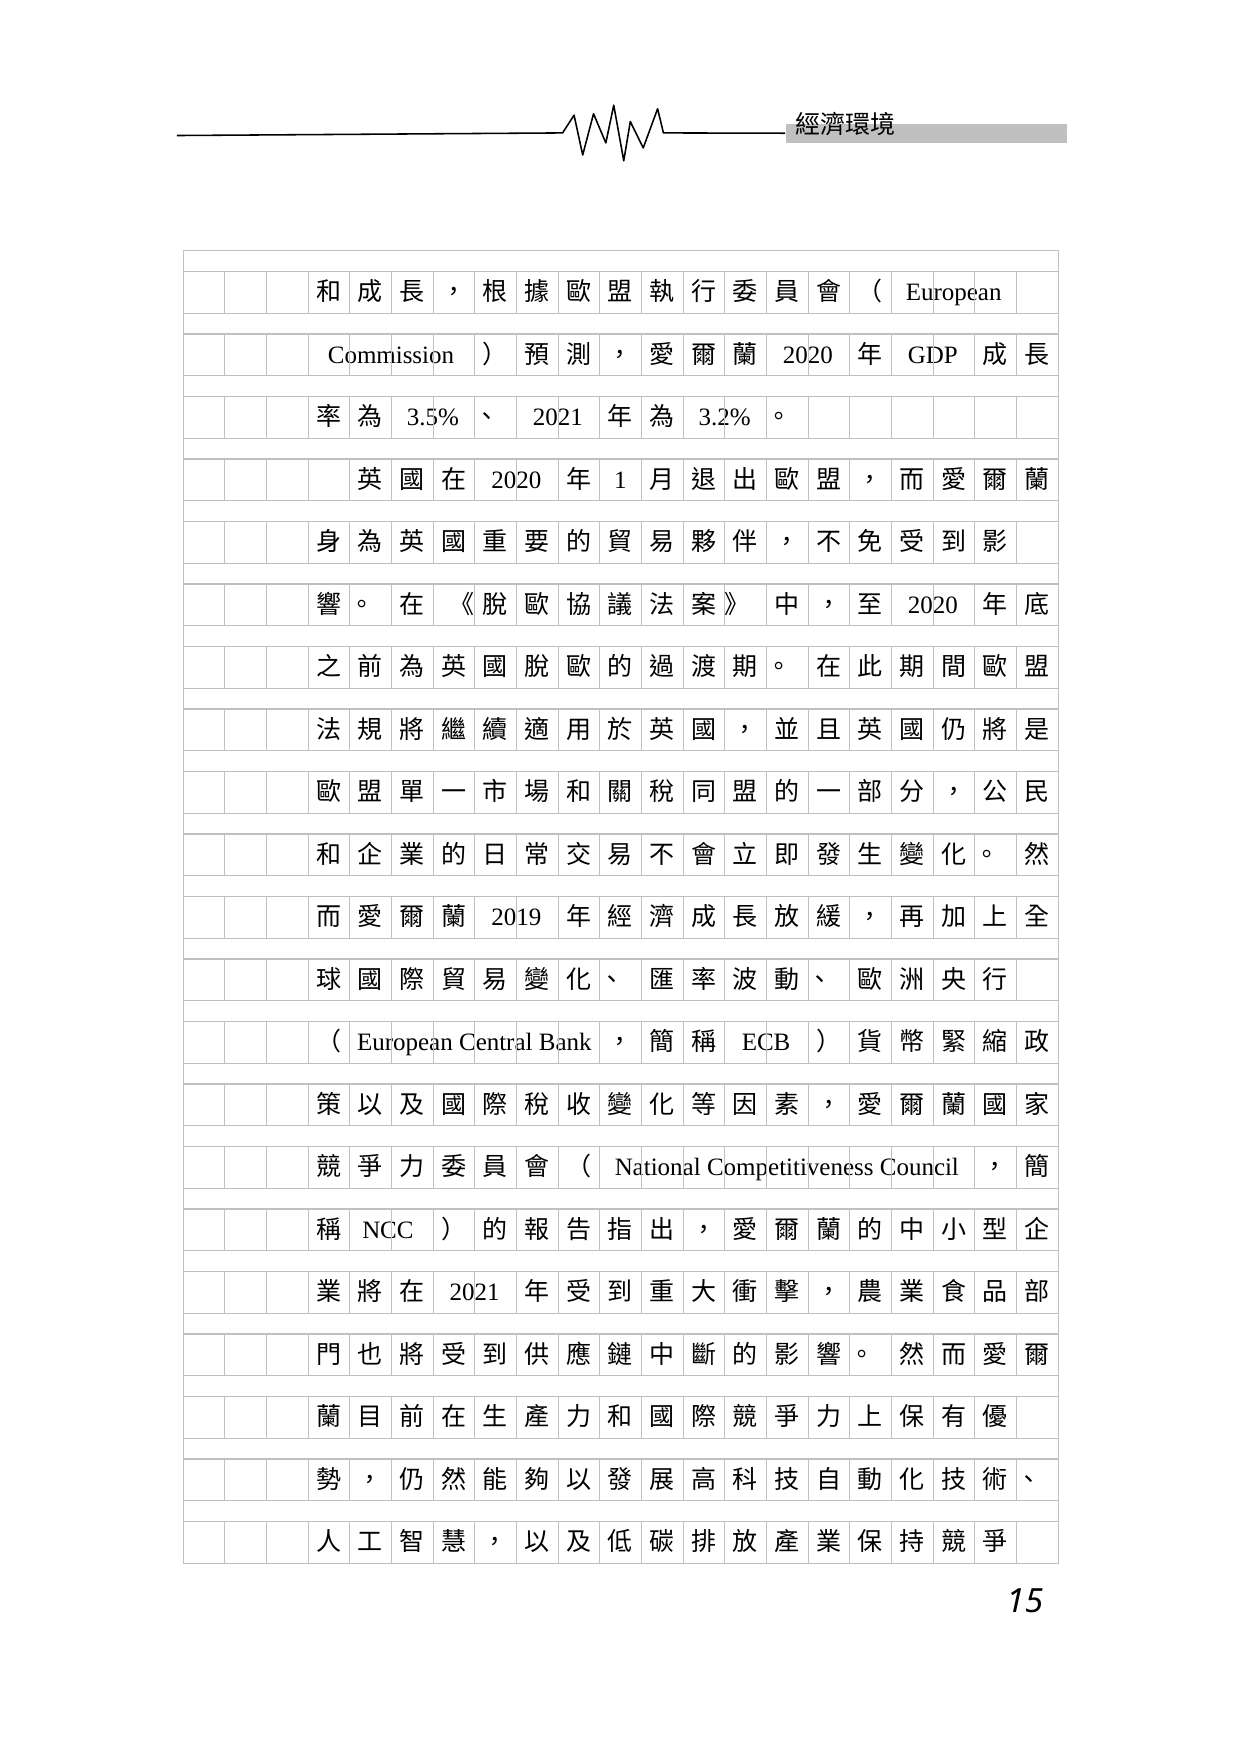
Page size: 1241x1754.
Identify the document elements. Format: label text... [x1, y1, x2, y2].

text 英國在2020年1月退出歐盟，而愛爾蘭身為英國重要的貿易夥伴，不免受到影響。在《脫歐協議法案》中，至2020年底之前為英國脫歐的過渡期。在此期間歐盟法規將繼續適用於英國，並且英國仍將是歐盟單一市場和關稅同盟的一部分，公民和企業的日常交易不會立即發生變化。然而愛爾蘭2019年經濟成長放緩，再加上全球國際貿易變化、匯率波動、歐洲央行（European Central Bank，簡稱ECB）貨幣緊縮政策以及國際稅收變化等因素，愛爾蘭國家競爭力委員會（National Competitiveness Council，簡稱NCC ）的報告指出，愛爾蘭的中小型企業將在2021年受到重大衝擊，農業食品部門也將受到供應鏈中斷的影響。然而愛爾蘭目前在生產力和國際競爭力上保有優勢，仍然能夠以發展高科技自動化技術、人工智慧，以及低碳排放產業保持競爭力。 [281, 939, 1058, 958]
text 英國在2020年1月退出歐盟，而愛爾蘭身為英國重要的貿易夥伴，不免受到影響。在《脫歐協議法案》中，至2020年底之前為英國脫歐的過渡期。在此期間歐盟法規將繼續適用於英國，並且英國仍將是歐盟單一市場和關稅同盟的一部分，公民和企業的日常交易不會立即發生變化。然而愛爾蘭2019年經濟成長放緩，再加上全球國際貿易變化、匯率波動、歐洲央行（European Central Bank，簡稱ECB）貨幣緊縮政策以及國際稅收變化等因素，愛爾蘭國家競爭力委員會（National Competitiveness Council，簡稱NCC ）的報告指出，愛爾蘭的中小型企業將在2021年受到重大衝擊，農業食品部門也將受到供應鏈中斷的影響。然而愛爾蘭目前在生產力和國際競爭力上保有優勢，仍然能夠以發展高科技自動化技術、人工智慧，以及低碳排放產業保持競爭力。 [281, 751, 1058, 771]
text 瑞士洛桑管理學院（IMD）發布的2019世界競爭力排名（2019 Competitiveness Ranking），愛爾蘭排名由2018年12名上升到第7名，主要原因為愛爾蘭強勁的出口增長、內需復甦、工資上漲和廣泛的就業增長，失業率在2019年底跌至十年低位。愛爾蘭作為一個高度開放的經濟體，也特別容易受到國際稅收和貿易環境變化的影響，但就業發展、工資調升和趨緩的通貨膨脹將進一步刺激私人消費，未來愛爾蘭的GDP將溫和成長，根據歐盟執行委員會（European Commission）預測，愛爾蘭2020年GDP成長率為3.5%、2021年為3.2%。 [281, 251, 1058, 271]
text 英國在2020年1月退出歐盟，而愛爾蘭身為英國重要的貿易夥伴，不免受到影響。在《脫歐協議法案》中，至2020年底之前為英國脫歐的過渡期。在此期間歐盟法規將繼續適用於英國，並且英國仍將是歐盟單一市場和關稅同盟的一部分，公民和企業的日常交易不會立即發生變化。然而愛爾蘭2019年經濟成長放緩，再加上全球國際貿易變化、匯率波動、歐洲央行（European Central Bank，簡稱ECB）貨幣緊縮政策以及國際稅收變化等因素，愛爾蘭國家競爭力委員會（National Competitiveness Council，簡稱NCC ）的報告指出，愛爾蘭的中小型企業將在2021年受到重大衝擊，農業食品部門也將受到供應鏈中斷的影響。然而愛爾蘭目前在生產力和國際競爭力上保有優勢，仍然能夠以發展高科技自動化技術、人工智慧，以及低碳排放產業保持競爭力。 [281, 1126, 1058, 1146]
text 英國在2020年1月退出歐盟，而愛爾蘭身為英國重要的貿易夥伴，不免受到影響。在《脫歐協議法案》中，至2020年底之前為英國脫歐的過渡期。在此期間歐盟法規將繼續適用於英國，並且英國仍將是歐盟單一市場和關稅同盟的一部分，公民和企業的日常交易不會立即發生變化。然而愛爾蘭2019年經濟成長放緩，再加上全球國際貿易變化、匯率波動、歐洲央行（European Central Bank，簡稱ECB）貨幣緊縮政策以及國際稅收變化等因素，愛爾蘭國家競爭力委員會（National Competitiveness Council，簡稱NCC ）的報告指出，愛爾蘭的中小型企業將在2021年受到重大衝擊，農業食品部門也將受到供應鏈中斷的影響。然而愛爾蘭目前在生產力和國際競爭力上保有優勢，仍然能夠以發展高科技自動化技術、人工智慧，以及低碳排放產業保持競爭力。 [281, 439, 1058, 458]
text 英國在2020年1月退出歐盟，而愛爾蘭身為英國重要的貿易夥伴，不免受到影響。在《脫歐協議法案》中，至2020年底之前為英國脫歐的過渡期。在此期間歐盟法規將繼續適用於英國，並且英國仍將是歐盟單一市場和關稅同盟的一部分，公民和企業的日常交易不會立即發生變化。然而愛爾蘭2019年經濟成長放緩，再加上全球國際貿易變化、匯率波動、歐洲央行（European Central Bank，簡稱ECB）貨幣緊縮政策以及國際稅收變化等因素，愛爾蘭國家競爭力委員會（National Competitiveness Council，簡稱NCC ）的報告指出，愛爾蘭的中小型企業將在2021年受到重大衝擊，農業食品部門也將受到供應鏈中斷的影響。然而愛爾蘭目前在生產力和國際競爭力上保有優勢，仍然能夠以發展高科技自動化技術、人工智慧，以及低碳排放產業保持競爭力。 [281, 564, 1058, 583]
text 瑞士洛桑管理學院（IMD）發布的2019世界競爭力排名（2019 Competitiveness Ranking），愛爾蘭排名由2018年12名上升到第7名，主要原因為愛爾蘭強勁的出口增長、內需復甦、工資上漲和廣泛的就業增長，失業率在2019年底跌至十年低位。愛爾蘭作為一個高度開放的經濟體，也特別容易受到國際稅收和貿易環境變化的影響，但就業發展、工資調升和趨緩的通貨膨脹將進一步刺激私人消費，未來愛爾蘭的GDP將溫和成長，根據歐盟執行委員會（European Commission）預測，愛爾蘭2020年GDP成長率為3.5%、2021年為3.2%。 [281, 314, 1058, 333]
text 英國在2020年1月退出歐盟，而愛爾蘭身為英國重要的貿易夥伴，不免受到影響。在《脫歐協議法案》中，至2020年底之前為英國脫歐的過渡期。在此期間歐盟法規將繼續適用於英國，並且英國仍將是歐盟單一市場和關稅同盟的一部分，公民和企業的日常交易不會立即發生變化。然而愛爾蘭2019年經濟成長放緩，再加上全球國際貿易變化、匯率波動、歐洲央行（European Central Bank，簡稱ECB）貨幣緊縮政策以及國際稅收變化等因素，愛爾蘭國家競爭力委員會（National Competitiveness Council，簡稱NCC ）的報告指出，愛爾蘭的中小型企業將在2021年受到重大衝擊，農業食品部門也將受到供應鏈中斷的影響。然而愛爾蘭目前在生產力和國際競爭力上保有優勢，仍然能夠以發展高科技自動化技術、人工智慧，以及低碳排放產業保持競爭力。 [281, 689, 1058, 708]
text 英國在2020年1月退出歐盟，而愛爾蘭身為英國重要的貿易夥伴，不免受到影響。在《脫歐協議法案》中，至2020年底之前為英國脫歐的過渡期。在此期間歐盟法規將繼續適用於英國，並且英國仍將是歐盟單一市場和關稅同盟的一部分，公民和企業的日常交易不會立即發生變化。然而愛爾蘭2019年經濟成長放緩，再加上全球國際貿易變化、匯率波動、歐洲央行（European Central Bank，簡稱ECB）貨幣緊縮政策以及國際稅收變化等因素，愛爾蘭國家競爭力委員會（National Competitiveness Council，簡稱NCC ）的報告指出，愛爾蘭的中小型企業將在2021年受到重大衝擊，農業食品部門也將受到供應鏈中斷的影響。然而愛爾蘭目前在生產力和國際競爭力上保有優勢，仍然能夠以發展高科技自動化技術、人工智慧，以及低碳排放產業保持競爭力。 [281, 626, 1058, 646]
text 英國在2020年1月退出歐盟，而愛爾蘭身為英國重要的貿易夥伴，不免受到影響。在《脫歐協議法案》中，至2020年底之前為英國脫歐的過渡期。在此期間歐盟法規將繼續適用於英國，並且英國仍將是歐盟單一市場和關稅同盟的一部分，公民和企業的日常交易不會立即發生變化。然而愛爾蘭2019年經濟成長放緩，再加上全球國際貿易變化、匯率波動、歐洲央行（European Central Bank，簡稱ECB）貨幣緊縮政策以及國際稅收變化等因素，愛爾蘭國家競爭力委員會（National Competitiveness Council，簡稱NCC ）的報告指出，愛爾蘭的中小型企業將在2021年受到重大衝擊，農業食品部門也將受到供應鏈中斷的影響。然而愛爾蘭目前在生產力和國際競爭力上保有優勢，仍然能夠以發展高科技自動化技術、人工智慧，以及低碳排放產業保持競爭力。 [281, 1064, 1058, 1083]
text 英國在2020年1月退出歐盟，而愛爾蘭身為英國重要的貿易夥伴，不免受到影響。在《脫歐協議法案》中，至2020年底之前為英國脫歐的過渡期。在此期間歐盟法規將繼續適用於英國，並且英國仍將是歐盟單一市場和關稅同盟的一部分，公民和企業的日常交易不會立即發生變化。然而愛爾蘭2019年經濟成長放緩，再加上全球國際貿易變化、匯率波動、歐洲央行（European Central Bank，簡稱ECB）貨幣緊縮政策以及國際稅收變化等因素，愛爾蘭國家競爭力委員會（National Competitiveness Council，簡稱NCC ）的報告指出，愛爾蘭的中小型企業將在2021年受到重大衝擊，農業食品部門也將受到供應鏈中斷的影響。然而愛爾蘭目前在生產力和國際競爭力上保有優勢，仍然能夠以發展高科技自動化技術、人工智慧，以及低碳排放產業保持競爭力。 [281, 814, 1058, 833]
text 瑞士洛桑管理學院（IMD）發布的2019世界競爭力排名（2019 Competitiveness Ranking），愛爾蘭排名由2018年12名上升到第7名，主要原因為愛爾蘭強勁的出口增長、內需復甦、工資上漲和廣泛的就業增長，失業率在2019年底跌至十年低位。愛爾蘭作為一個高度開放的經濟體，也特別容易受到國際稅收和貿易環境變化的影響，但就業發展、工資調升和趨緩的通貨膨脹將進一步刺激私人消費，未來愛爾蘭的GDP將溫和成長，根據歐盟執行委員會（European Commission）預測，愛爾蘭2020年GDP成長率為3.5%、2021年為3.2%。 [281, 376, 1058, 396]
text 英國在2020年1月退出歐盟，而愛爾蘭身為英國重要的貿易夥伴，不免受到影響。在《脫歐協議法案》中，至2020年底之前為英國脫歐的過渡期。在此期間歐盟法規將繼續適用於英國，並且英國仍將是歐盟單一市場和關稅同盟的一部分，公民和企業的日常交易不會立即發生變化。然而愛爾蘭2019年經濟成長放緩，再加上全球國際貿易變化、匯率波動、歐洲央行（European Central Bank，簡稱ECB）貨幣緊縮政策以及國際稅收變化等因素，愛爾蘭國家競爭力委員會（National Competitiveness Council，簡稱NCC ）的報告指出，愛爾蘭的中小型企業將在2021年受到重大衝擊，農業食品部門也將受到供應鏈中斷的影響。然而愛爾蘭目前在生產力和國際競爭力上保有優勢，仍然能夠以發展高科技自動化技術、人工智慧，以及低碳排放產業保持競爭力。 [281, 1501, 1058, 1521]
text 英國在2020年1月退出歐盟，而愛爾蘭身為英國重要的貿易夥伴，不免受到影響。在《脫歐協議法案》中，至2020年底之前為英國脫歐的過渡期。在此期間歐盟法規將繼續適用於英國，並且英國仍將是歐盟單一市場和關稅同盟的一部分，公民和企業的日常交易不會立即發生變化。然而愛爾蘭2019年經濟成長放緩，再加上全球國際貿易變化、匯率波動、歐洲央行（European Central Bank，簡稱ECB）貨幣緊縮政策以及國際稅收變化等因素，愛爾蘭國家競爭力委員會（National Competitiveness Council，簡稱NCC ）的報告指出，愛爾蘭的中小型企業將在2021年受到重大衝擊，農業食品部門也將受到供應鏈中斷的影響。然而愛爾蘭目前在生產力和國際競爭力上保有優勢，仍然能夠以發展高科技自動化技術、人工智慧，以及低碳排放產業保持競爭力。 [281, 1001, 1058, 1021]
text 英國在2020年1月退出歐盟，而愛爾蘭身為英國重要的貿易夥伴，不免受到影響。在《脫歐協議法案》中，至2020年底之前為英國脫歐的過渡期。在此期間歐盟法規將繼續適用於英國，並且英國仍將是歐盟單一市場和關稅同盟的一部分，公民和企業的日常交易不會立即發生變化。然而愛爾蘭2019年經濟成長放緩，再加上全球國際貿易變化、匯率波動、歐洲央行（European Central Bank，簡稱ECB）貨幣緊縮政策以及國際稅收變化等因素，愛爾蘭國家競爭力委員會（National Competitiveness Council，簡稱NCC ）的報告指出，愛爾蘭的中小型企業將在2021年受到重大衝擊，農業食品部門也將受到供應鏈中斷的影響。然而愛爾蘭目前在生產力和國際競爭力上保有優勢，仍然能夠以發展高科技自動化技術、人工智慧，以及低碳排放產業保持競爭力。 [281, 876, 1058, 896]
text 英國在2020年1月退出歐盟，而愛爾蘭身為英國重要的貿易夥伴，不免受到影響。在《脫歐協議法案》中，至2020年底之前為英國脫歐的過渡期。在此期間歐盟法規將繼續適用於英國，並且英國仍將是歐盟單一市場和關稅同盟的一部分，公民和企業的日常交易不會立即發生變化。然而愛爾蘭2019年經濟成長放緩，再加上全球國際貿易變化、匯率波動、歐洲央行（European Central Bank，簡稱ECB）貨幣緊縮政策以及國際稅收變化等因素，愛爾蘭國家競爭力委員會（National Competitiveness Council，簡稱NCC ）的報告指出，愛爾蘭的中小型企業將在2021年受到重大衝擊，農業食品部門也將受到供應鏈中斷的影響。然而愛爾蘭目前在生產力和國際競爭力上保有優勢，仍然能夠以發展高科技自動化技術、人工智慧，以及低碳排放產業保持競爭力。 [281, 1376, 1058, 1396]
text 英國在2020年1月退出歐盟，而愛爾蘭身為英國重要的貿易夥伴，不免受到影響。在《脫歐協議法案》中，至2020年底之前為英國脫歐的過渡期。在此期間歐盟法規將繼續適用於英國，並且英國仍將是歐盟單一市場和關稅同盟的一部分，公民和企業的日常交易不會立即發生變化。然而愛爾蘭2019年經濟成長放緩，再加上全球國際貿易變化、匯率波動、歐洲央行（European Central Bank，簡稱ECB）貨幣緊縮政策以及國際稅收變化等因素，愛爾蘭國家競爭力委員會（National Competitiveness Council，簡稱NCC ）的報告指出，愛爾蘭的中小型企業將在2021年受到重大衝擊，農業食品部門也將受到供應鏈中斷的影響。然而愛爾蘭目前在生產力和國際競爭力上保有優勢，仍然能夠以發展高科技自動化技術、人工智慧，以及低碳排放產業保持競爭力。 [281, 1189, 1058, 1208]
text 英國在2020年1月退出歐盟，而愛爾蘭身為英國重要的貿易夥伴，不免受到影響。在《脫歐協議法案》中，至2020年底之前為英國脫歐的過渡期。在此期間歐盟法規將繼續適用於英國，並且英國仍將是歐盟單一市場和關稅同盟的一部分，公民和企業的日常交易不會立即發生變化。然而愛爾蘭2019年經濟成長放緩，再加上全球國際貿易變化、匯率波動、歐洲央行（European Central Bank，簡稱ECB）貨幣緊縮政策以及國際稅收變化等因素，愛爾蘭國家競爭力委員會（National Competitiveness Council，簡稱NCC ）的報告指出，愛爾蘭的中小型企業將在2021年受到重大衝擊，農業食品部門也將受到供應鏈中斷的影響。然而愛爾蘭目前在生產力和國際競爭力上保有優勢，仍然能夠以發展高科技自動化技術、人工智慧，以及低碳排放產業保持競爭力。 [281, 1439, 1058, 1458]
text 英國在2020年1月退出歐盟，而愛爾蘭身為英國重要的貿易夥伴，不免受到影響。在《脫歐協議法案》中，至2020年底之前為英國脫歐的過渡期。在此期間歐盟法規將繼續適用於英國，並且英國仍將是歐盟單一市場和關稅同盟的一部分，公民和企業的日常交易不會立即發生變化。然而愛爾蘭2019年經濟成長放緩，再加上全球國際貿易變化、匯率波動、歐洲央行（European Central Bank，簡稱ECB）貨幣緊縮政策以及國際稅收變化等因素，愛爾蘭國家競爭力委員會（National Competitiveness Council，簡稱NCC ）的報告指出，愛爾蘭的中小型企業將在2021年受到重大衝擊，農業食品部門也將受到供應鏈中斷的影響。然而愛爾蘭目前在生產力和國際競爭力上保有優勢，仍然能夠以發展高科技自動化技術、人工智慧，以及低碳排放產業保持競爭力。 [281, 1314, 1058, 1333]
text 英國在2020年1月退出歐盟，而愛爾蘭身為英國重要的貿易夥伴，不免受到影響。在《脫歐協議法案》中，至2020年底之前為英國脫歐的過渡期。在此期間歐盟法規將繼續適用於英國，並且英國仍將是歐盟單一市場和關稅同盟的一部分，公民和企業的日常交易不會立即發生變化。然而愛爾蘭2019年經濟成長放緩，再加上全球國際貿易變化、匯率波動、歐洲央行（European Central Bank，簡稱ECB）貨幣緊縮政策以及國際稅收變化等因素，愛爾蘭國家競爭力委員會（National Competitiveness Council，簡稱NCC ）的報告指出，愛爾蘭的中小型企業將在2021年受到重大衝擊，農業食品部門也將受到供應鏈中斷的影響。然而愛爾蘭目前在生產力和國際競爭力上保有優勢，仍然能夠以發展高科技自動化技術、人工智慧，以及低碳排放產業保持競爭力。 [281, 501, 1058, 521]
text 英國在2020年1月退出歐盟，而愛爾蘭身為英國重要的貿易夥伴，不免受到影響。在《脫歐協議法案》中，至2020年底之前為英國脫歐的過渡期。在此期間歐盟法規將繼續適用於英國，並且英國仍將是歐盟單一市場和關稅同盟的一部分，公民和企業的日常交易不會立即發生變化。然而愛爾蘭2019年經濟成長放緩，再加上全球國際貿易變化、匯率波動、歐洲央行（European Central Bank，簡稱ECB）貨幣緊縮政策以及國際稅收變化等因素，愛爾蘭國家競爭力委員會（National Competitiveness Council，簡稱NCC ）的報告指出，愛爾蘭的中小型企業將在2021年受到重大衝擊，農業食品部門也將受到供應鏈中斷的影響。然而愛爾蘭目前在生產力和國際競爭力上保有優勢，仍然能夠以發展高科技自動化技術、人工智慧，以及低碳排放產業保持競爭力。 [281, 1251, 1058, 1271]
